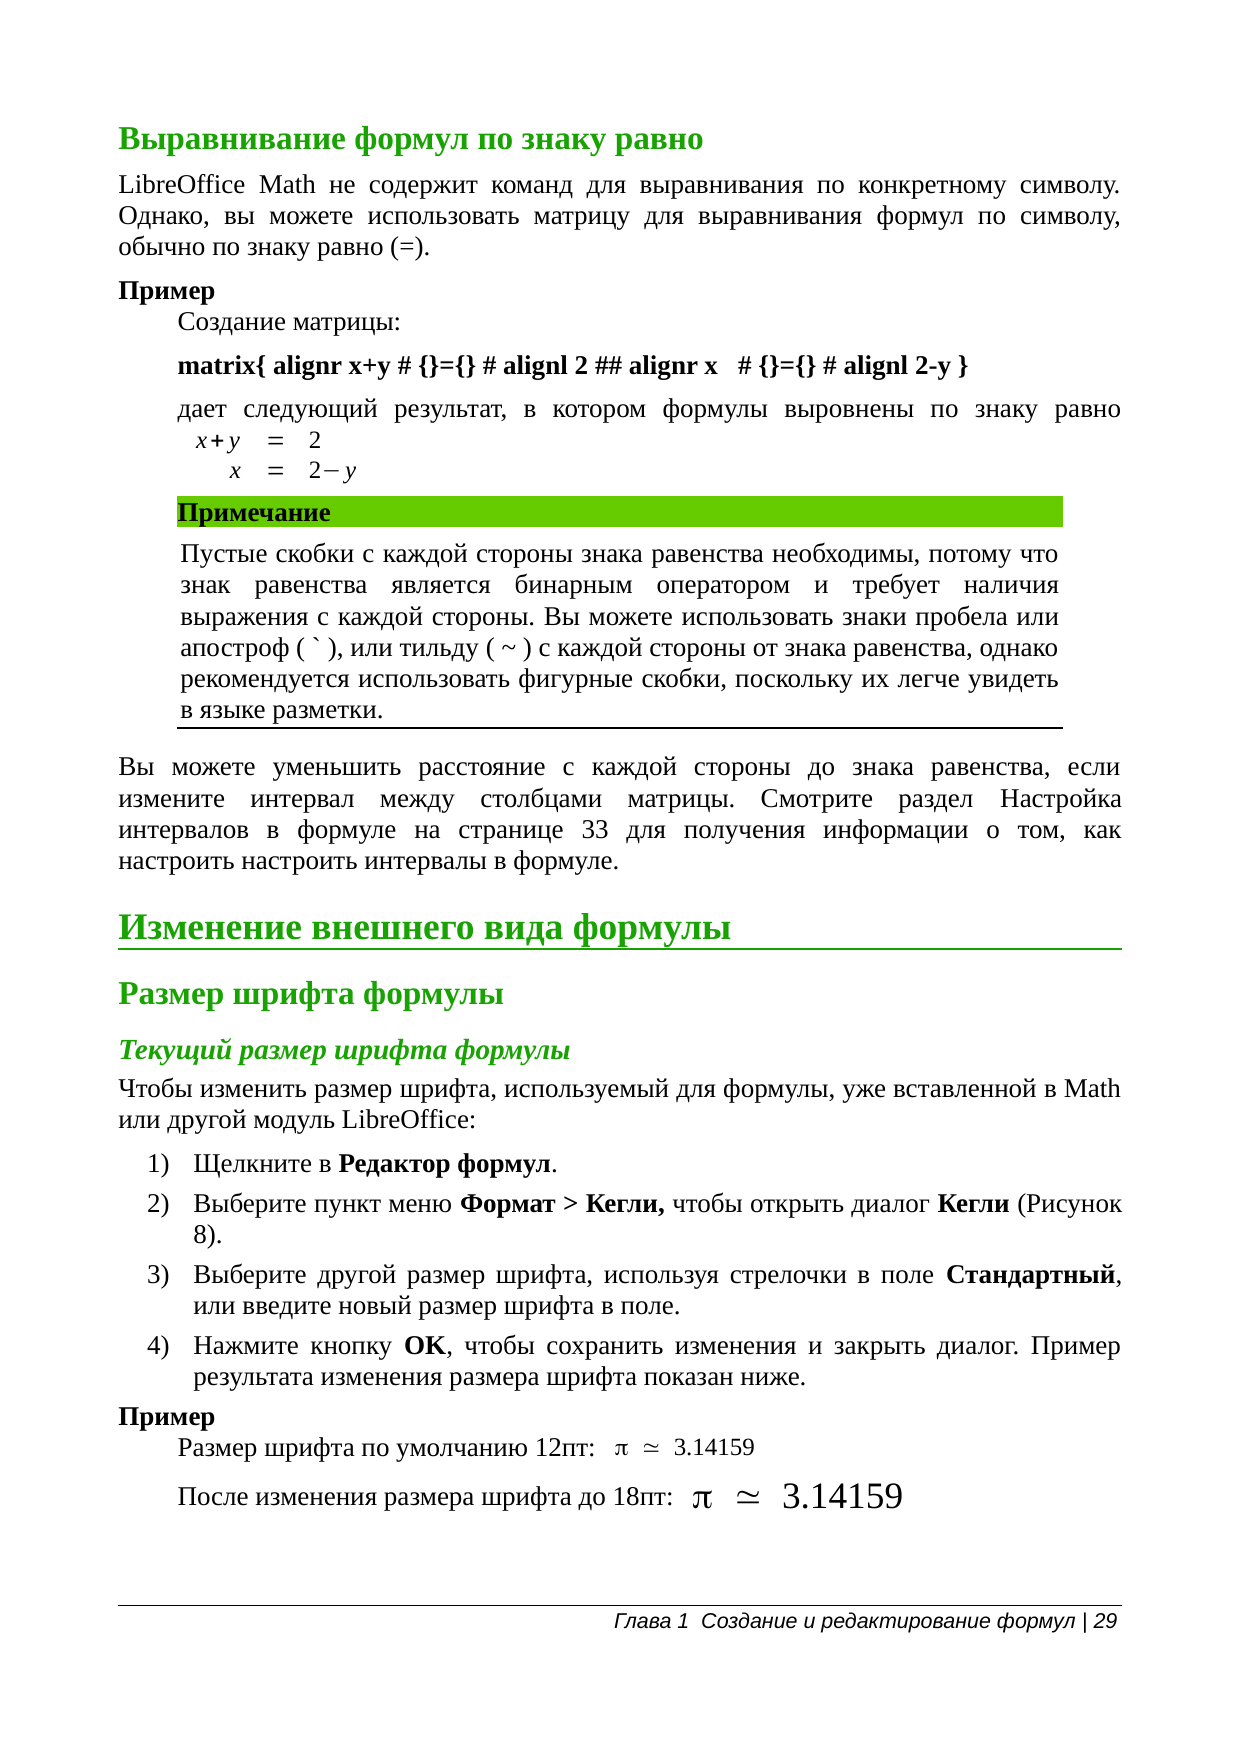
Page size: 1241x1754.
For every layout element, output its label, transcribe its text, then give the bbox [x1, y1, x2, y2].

text matrix{ alignr x+y # {}={} # alignl 2 ## alignr x # {}={} # alignl 2-y } [177, 349, 1122, 380]
subtitle Текущий размер шрифта формулы [118, 1032, 1122, 1066]
text LibreOffice Math не содержит команд для выравнивания по конкретному символу. Однако, вы можете использовать матрицу для выравнивания формул по символу, обычно по знаку равно (=). [118, 168, 1122, 262]
list Щелкните в Редактор формул. [169, 1147, 1122, 1178]
subtitle Размер шрифта формулы [118, 973, 1122, 1012]
text дает следующий результат, в котором формулы выровнены по знаку равно [177, 393, 1122, 483]
text Чтобы изменить размер шрифта, используемый для формулы, уже вставленной в Math или другой модуль LibreOffice: [118, 1072, 1122, 1134]
text Пустые скобки с каждой стороны знака равенства необходимы, потому что знак равенства является бинарным оператором и требует наличия выражения с каждой стороны. Вы можете использовать знаки пробела или апостроф ( ` ), или тильду ( ~ ) с каждой стороны от знака равенства, однако рекомендуется использовать фигурные скобки, поскольку их легче увидеть в языке разметки. [177, 534, 1063, 727]
subtitle Изменение внешнего вида формулы [118, 904, 1122, 948]
text Пример [118, 274, 1122, 305]
list Выберите пункт меню Формат > Кегли, чтобы открыть диалог Кегли (Рисунок 8). [169, 1187, 1122, 1249]
text После изменения размера шрифта до 18пт: [177, 1475, 1122, 1516]
text Размер шрифта по умолчанию 12пт: [177, 1431, 1122, 1462]
text Создание матрицы: [177, 305, 1122, 336]
list Нажмите кнопку OK, чтобы сохранить изменения и закрыть диалог. Пример результата изменения размера шрифта показан ниже. [169, 1329, 1122, 1391]
text Вы можете уменьшить расстояние с каждой стороны до знака равенства, если измените интервал между столбцами матрицы. Смотрите раздел Настройка интервалов в формуле на странице 33 для получения информации о том, как настроить настроить интервалы в формуле. [118, 751, 1122, 875]
text Пример [118, 1400, 1122, 1431]
subtitle Примечание [177, 496, 1063, 527]
subtitle Выравнивание формул по знаку равно [118, 118, 1122, 156]
list Выберите другой размер шрифта, используя стрелочки в поле Стандартный, или введите новый размер шрифта в поле. [169, 1258, 1122, 1320]
